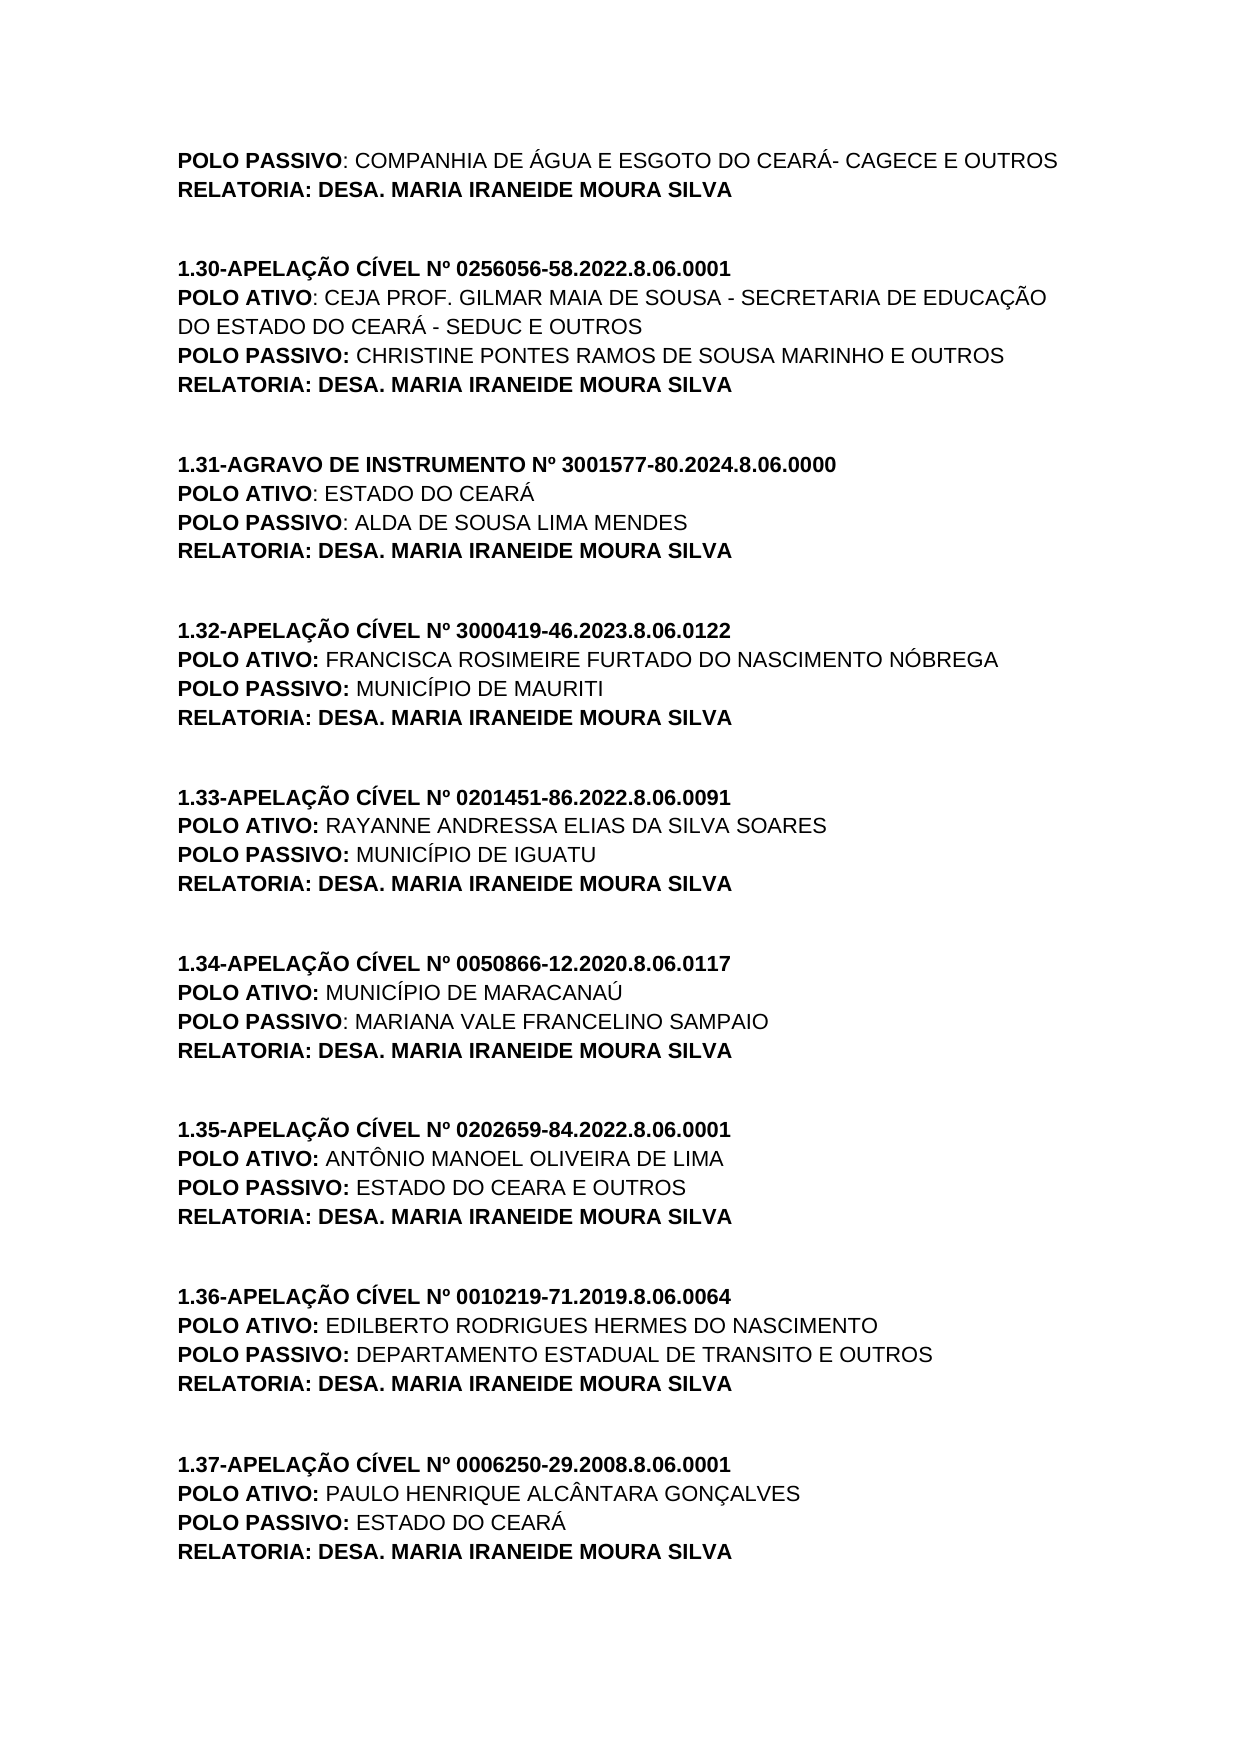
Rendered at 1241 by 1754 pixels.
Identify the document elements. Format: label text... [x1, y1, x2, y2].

text POLO PASSIVO: MARIANA VALE FRANCELINO SAMPAIO [177, 1009, 1063, 1034]
text POLO PASSIVO: MUNICÍPIO DE MAURITI [177, 676, 1063, 701]
text RELATORIA: DESA. MARIA IRANEIDE MOURA SILVA [177, 1371, 1063, 1396]
text POLO PASSIVO: ESTADO DO CEARA E OUTROS [177, 1175, 1063, 1201]
text 1.31-AGRAVO DE INSTRUMENTO Nº 3001577-80.2024.8.06.0000 POLO ATIVO: ESTADO DO CEARÁ [177, 452, 1063, 506]
text 1.35-APELAÇÃO CÍVEL Nº 0202659-84.2022.8.06.0001 POLO ATIVO: ANTÔNIO MANOEL OLIVEIRA DE LIMA [177, 1117, 1063, 1172]
text RELATORIA: DESA. MARIA IRANEIDE MOURA SILVA [177, 1204, 1063, 1229]
text POLO PASSIVO: COMPANHIA DE ÁGUA E ESGOTO DO CEARÁ- CAGECE E OUTROS [177, 148, 1063, 173]
text 1.34-APELAÇÃO CÍVEL Nº 0050866-12.2020.8.06.0117 POLO ATIVO: MUNICÍPIO DE MARACANAÚ [177, 951, 1063, 1005]
text RELATORIA: DESA. MARIA IRANEIDE MOURA SILVA [177, 538, 1063, 564]
text RELATORIA: DESA. MARIA IRANEIDE MOURA SILVA [177, 871, 1063, 897]
text 1.36-APELAÇÃO CÍVEL Nº 0010219-71.2019.8.06.0064 POLO ATIVO: EDILBERTO RODRIGUES HERMES DO NASCIMENTO [177, 1284, 1063, 1338]
text POLO PASSIVO: MUNICÍPIO DE IGUATU [177, 842, 1063, 868]
text 1.33-APELAÇÃO CÍVEL Nº 0201451-86.2022.8.06.0091 POLO ATIVO: RAYANNE ANDRESSA ELIAS DA SILVA SOARES [177, 784, 1063, 839]
text POLO PASSIVO: CHRISTINE PONTES RAMOS DE SOUSA MARINHO E OUTROS [177, 343, 1063, 368]
text RELATORIA: DESA. MARIA IRANEIDE MOURA SILVA [177, 1038, 1063, 1063]
text 1.32-APELAÇÃO CÍVEL Nº 3000419-46.2023.8.06.0122 POLO ATIVO: FRANCISCA ROSIMEIRE FURTADO DO NASCIMENTO NÓBREGA [177, 618, 1063, 672]
text RELATORIA: DESA. MARIA IRANEIDE MOURA SILVA [177, 705, 1063, 730]
text 1.30-APELAÇÃO CÍVEL Nº 0256056-58.2022.8.06.0001 POLO ATIVO: CEJA PROF. GILMAR MAIA DE SOUSA - SECRETARIA DE EDUCAÇÃO DO ESTADO DO CEARÁ - SEDUC E OUTROS [177, 256, 1063, 339]
text POLO PASSIVO: ALDA DE SOUSA LIMA MENDES [177, 509, 1063, 535]
text RELATORIA: DESA. MARIA IRANEIDE MOURA SILVA [177, 372, 1063, 397]
text 1.37-APELAÇÃO CÍVEL Nº 0006250-29.2008.8.06.0001 POLO ATIVO: PAULO HENRIQUE ALCÂNTARA GONÇALVES [177, 1452, 1063, 1506]
text POLO PASSIVO: DEPARTAMENTO ESTADUAL DE TRANSITO E OUTROS [177, 1342, 1063, 1367]
text RELATORIA: DESA. MARIA IRANEIDE MOURA SILVA [177, 1539, 1063, 1564]
text RELATORIA: DESA. MARIA IRANEIDE MOURA SILVA [177, 177, 1063, 202]
text POLO PASSIVO: ESTADO DO CEARÁ [177, 1510, 1063, 1535]
